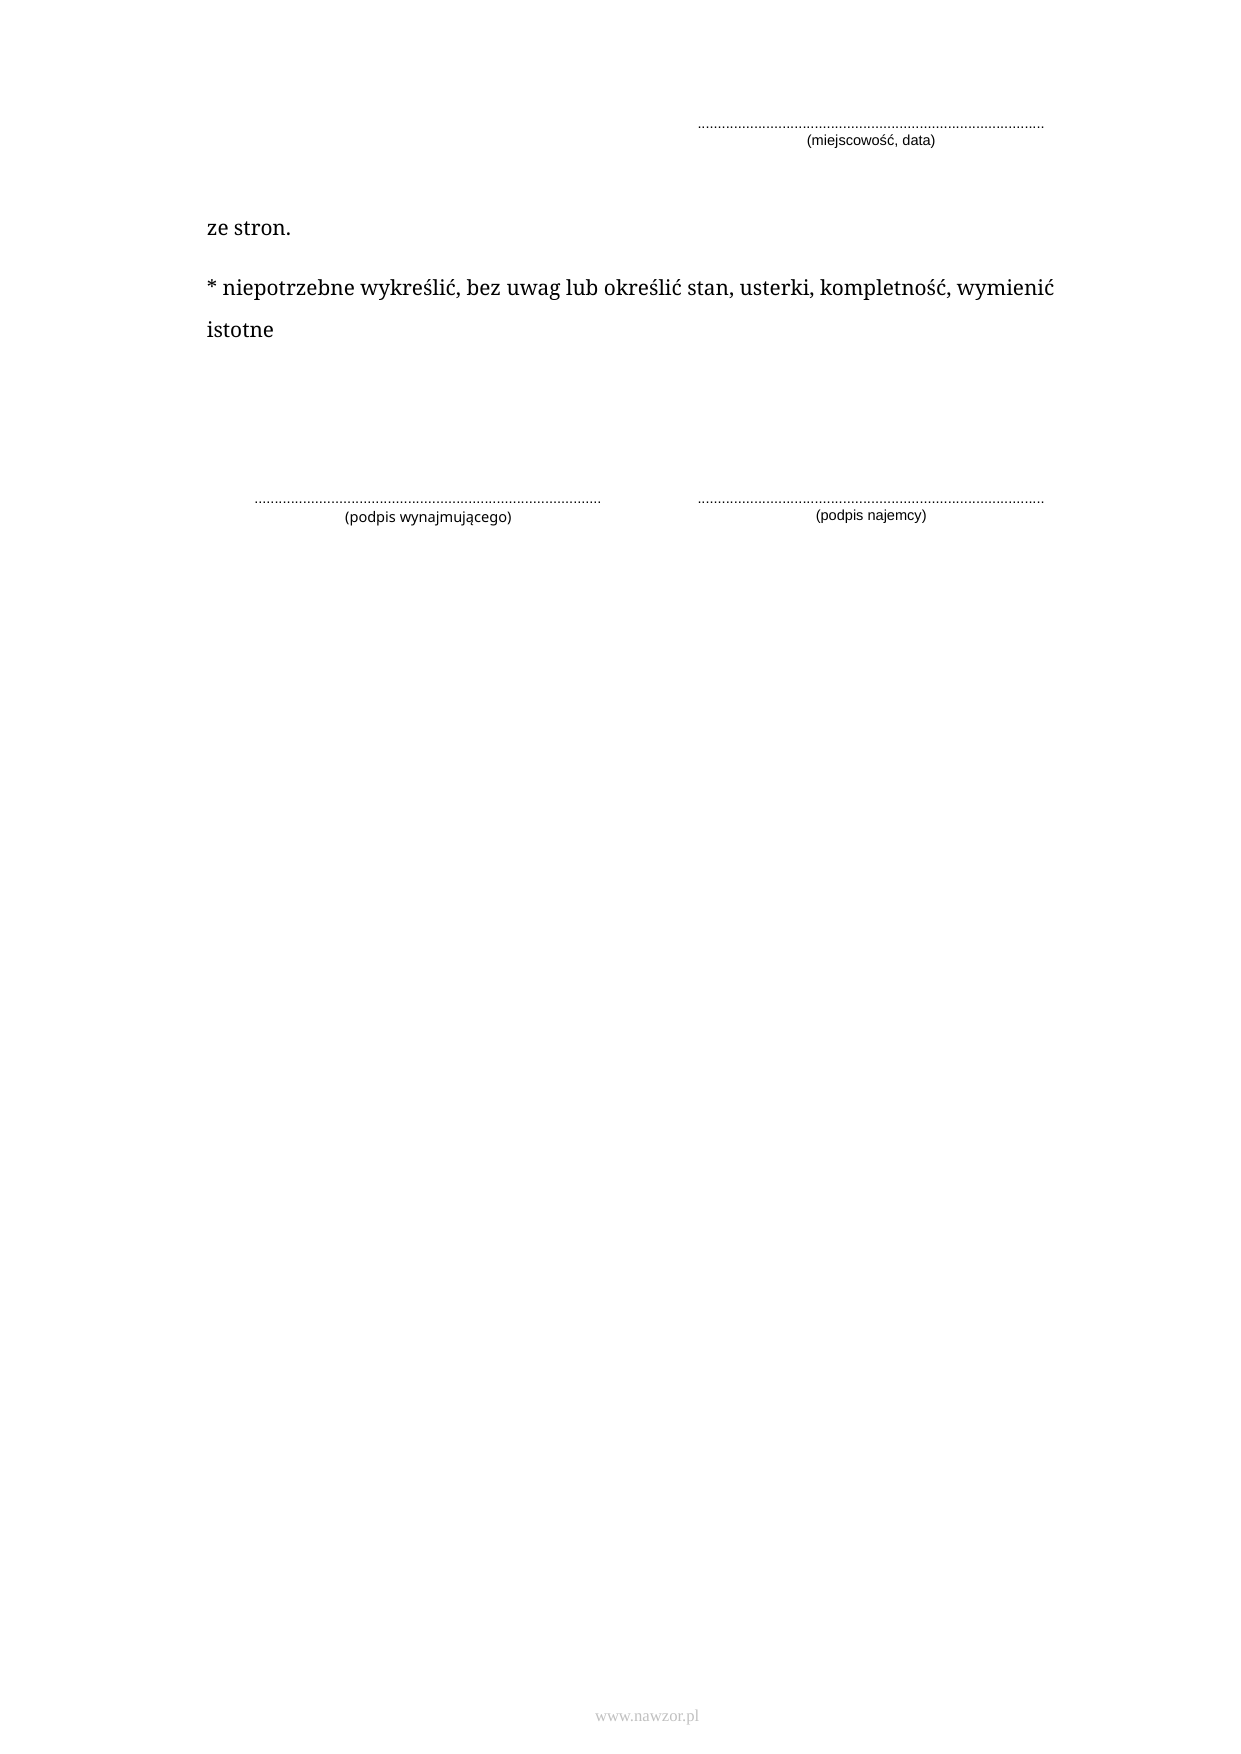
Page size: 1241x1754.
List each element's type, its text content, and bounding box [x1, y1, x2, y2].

text ze stron. [207, 213, 1093, 241]
text * niepotrzebne wykreślić, bez uwag lub określić stan, usterki, kompletność, wymienić istotne [207, 273, 1093, 344]
table_header ...................................................................................... (podpis najemcy) [650, 435, 1093, 532]
table_header ...................................................................................... (podpis wynajmującego) [207, 435, 649, 532]
